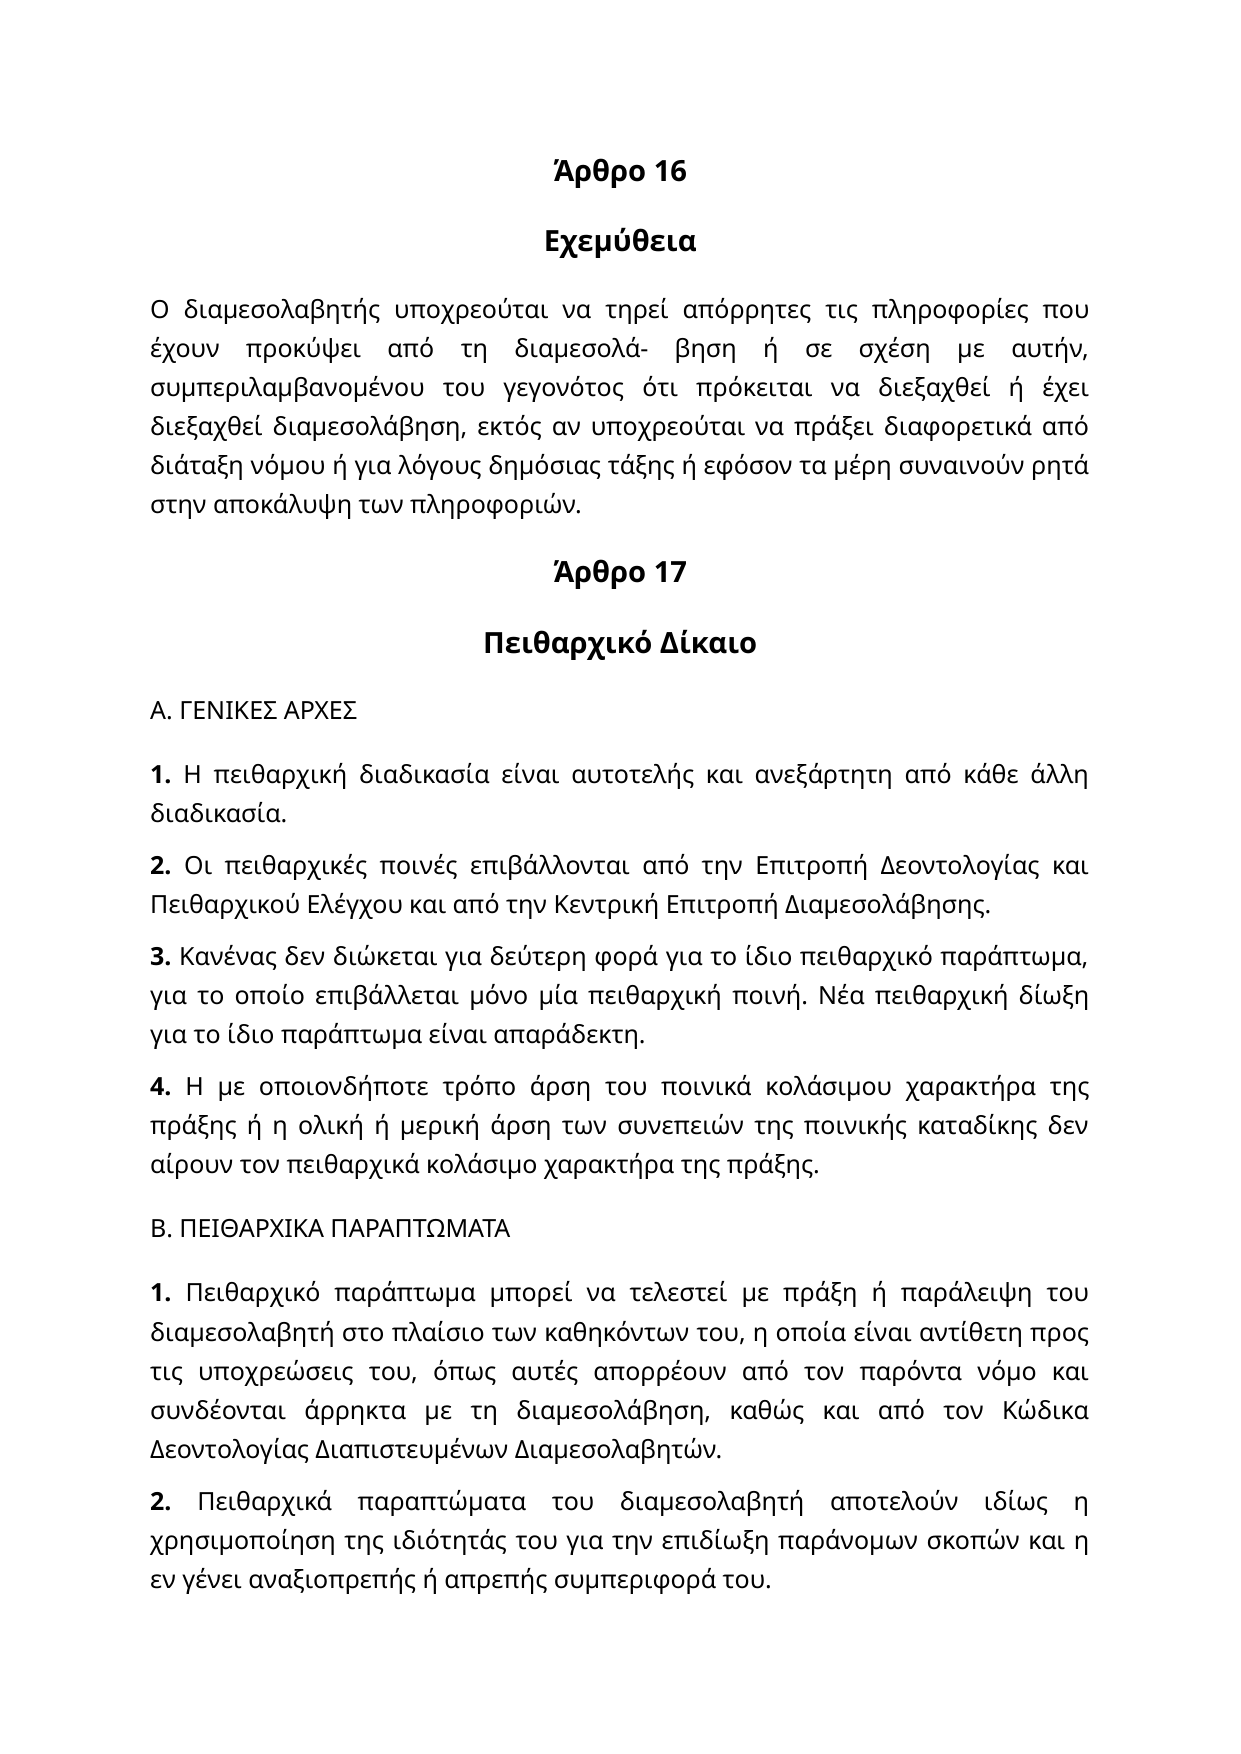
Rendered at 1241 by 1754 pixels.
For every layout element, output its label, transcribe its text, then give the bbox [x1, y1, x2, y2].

text 4. Η με οποιονδήποτε τρόπο άρση του ποινικά κολάσιμου χαρακτήρα της πράξης ή η ολική ή μερική άρση των συνεπειών της ποινικής καταδίκης δεν αίρουν τον πειθαρχικά κολάσιμο χαρακτήρα της πράξης. [150, 1068, 1090, 1181]
text Α. ΓΕΝΙΚΕΣ ΑΡΧΕΣ [150, 692, 1090, 727]
text 1. Η πειθαρχική διαδικασία είναι αυτοτελής και ανεξάρτητη από κάθε άλλη διαδικασία. [150, 757, 1090, 830]
subtitle Εχεμύθεια [150, 221, 1090, 260]
text Ο διαμεσολαβητής υποχρεούται να τηρεί απόρρητες τις πληροφορίες που έχουν προκύψει από τη διαμεσολά- βηση ή σε σχέση με αυτήν, συμπεριλαμβανομένου του γεγονότος ότι πρόκειται να διεξαχθεί ή έχει διεξαχθεί διαμεσολάβηση, εκτός αν υποχρεούται να πράξει διαφορετικά από διάταξη νόμου ή για λόγους δημόσιας τάξης ή εφόσον τα μέρη συναινούν ρητά στην αποκάλυψη των πληροφοριών. [150, 291, 1090, 521]
text 2. Πειθαρχικά παραπτώματα του διαμεσολαβητή αποτελούν ιδίως η χρησιμοποίηση της ιδιότητάς του για την επιδίωξη παράνομων σκοπών και η εν γένει αναξιοπρεπής ή απρεπής συμπεριφορά του. [150, 1483, 1090, 1596]
text Β. ΠΕΙΘΑΡΧΙΚΑ ΠΑΡΑΠΤΩΜΑΤΑ [150, 1211, 1090, 1245]
text 2. Οι πειθαρχικές ποινές επιβάλλονται από την Επιτροπή Δεοντολογίας και Πειθαρχικού Ελέγχου και από την Κεντρική Επιτροπή Διαμεσολάβησης. [150, 847, 1090, 921]
subtitle Άρθρο 17 [150, 551, 1090, 591]
text 3. Κανένας δεν διώκεται για δεύτερη φορά για το ίδιο πειθαρχικό παράπτωμα, για το οποίο επιβάλλεται μόνο μία πειθαρχική ποινή. Νέα πειθαρχική δίωξη για το ίδιο παράπτωμα είναι απαράδεκτη. [150, 938, 1090, 1051]
subtitle Άρθρο 16 [150, 150, 1090, 190]
subtitle Πειθαρχικό Δίκαιο [150, 622, 1090, 662]
text 1. Πειθαρχικό παράπτωμα μπορεί να τελεστεί με πράξη ή παράλειψη του διαμεσολαβητή στο πλαίσιο των καθηκόντων του, η οποία είναι αντίθετη προς τις υποχρεώσεις του, όπως αυτές απορρέουν από τον παρόντα νόμο και συνδέονται άρρηκτα με τη διαμεσολάβηση, καθώς και από τον Κώδικα Δεοντολογίας Διαπιστευμένων Διαμεσολαβητών. [150, 1275, 1090, 1466]
